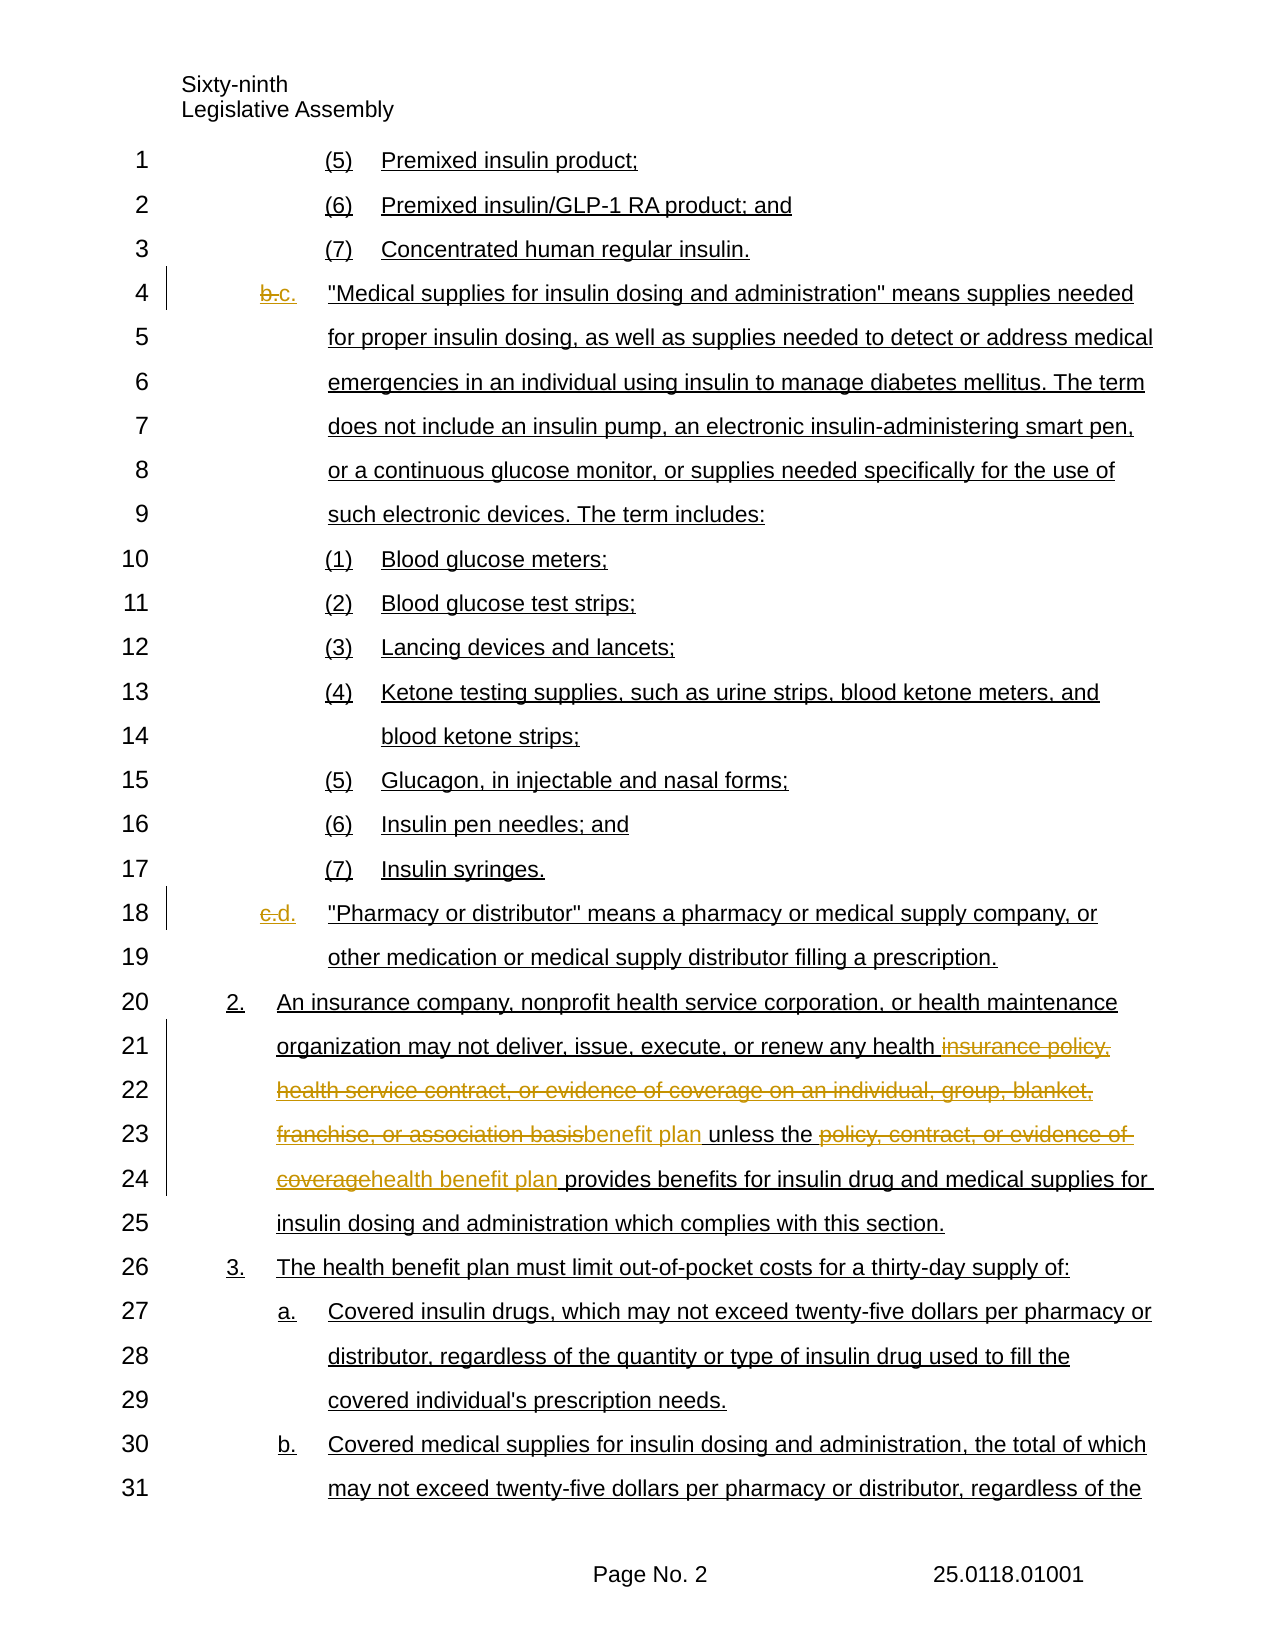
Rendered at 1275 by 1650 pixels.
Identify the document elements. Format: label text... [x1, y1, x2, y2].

text (1) Blood glucose meters; [181, 532, 1154, 576]
text (2) Blood glucose test strips; [181, 576, 1154, 620]
text (4) Ketone testing supplies, such as urine strips, blood ketone meters, and blood ketone strips; [181, 664, 1154, 753]
text 3. The health benefit plan must limit out‑of-pocket costs for a thirty‑day supply of: [181, 1240, 1154, 1284]
text (7) Concentrated human regular insulin. [181, 222, 1154, 266]
text (5) Premixed insulin product; [181, 133, 1154, 178]
text (6) Insulin pen needles; and [181, 797, 1154, 842]
text c. "Medical supplies for insulin dosing and administration" means supplies needed for proper insulin dosing, as well as supplies needed to detect or address medical emergencies in an individual using insulin to manage diabetes mellitus. The term does not include an insulin pump, an electronic insulin-administering smart pen, or a continuous glucose monitor, or supplies needed specifically for the use of such electronic devices. The term includes: [181, 266, 1154, 532]
text a. Covered insulin drugs, which may not exceed twenty-five dollars per pharmacy or distributor, regardless of the quantity or type of insulin drug used to fill the covered individual's prescription needs. [181, 1284, 1154, 1417]
text (3) Lancing devices and lancets; [181, 620, 1154, 664]
text 2. An insurance company, nonprofit health service corporation, or health maintenance organization may not deliver, issue, execute, or renew any health benefit plan unless the health benefit plan provides benefits for insulin drug and medical supplies for insulin dosing and administration which complies with this section. [181, 974, 1154, 1240]
text b. Covered medical supplies for insulin dosing and administration, the total of which may not exceed twenty-five dollars per pharmacy or distributor, regardless of the [181, 1417, 1154, 1506]
text d. "Pharmacy or distributor" means a pharmacy or medical supply company, or other medication or medical supply distributor filling a prescription. [181, 886, 1154, 974]
text (6) Premixed insulin/GLP‑1 RA product; and [181, 178, 1154, 222]
text (7) Insulin syringes. [181, 842, 1154, 886]
text (5) Glucagon, in injectable and nasal forms; [181, 753, 1154, 797]
